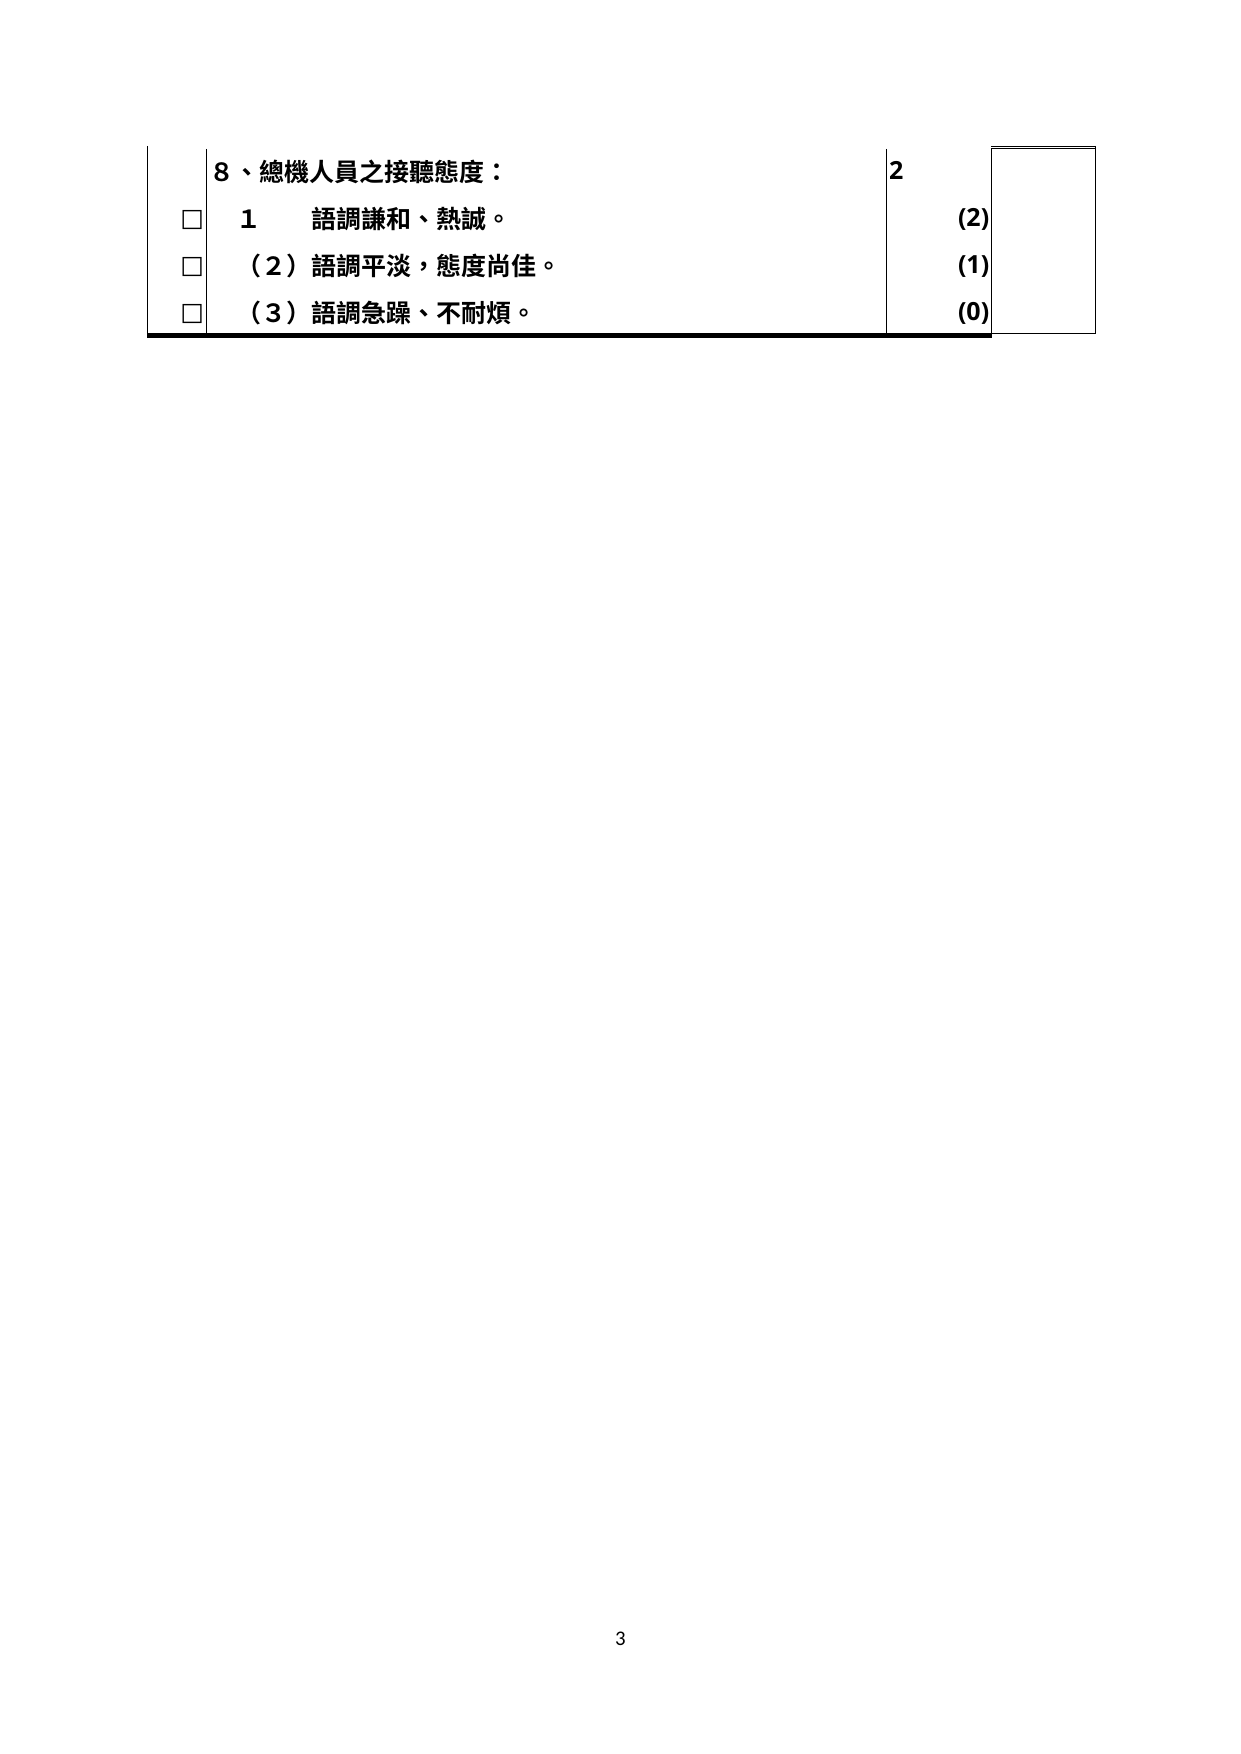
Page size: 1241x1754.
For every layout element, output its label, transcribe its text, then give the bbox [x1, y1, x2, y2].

table_cell [148, 146, 207, 193]
table_cell ８、總機人員之接聽態度： [207, 146, 886, 193]
table_cell （２）語調平淡，態度尚佳。 [207, 240, 886, 286]
table_cell [992, 149, 1095, 333]
table_cell □ [148, 193, 206, 239]
table_cell （３）語調急躁、不耐煩。 [207, 286, 886, 333]
table_cell □ [148, 240, 206, 286]
table_cell 2 [886, 146, 992, 193]
table_cell □ [148, 286, 206, 333]
table_cell 語調謙和、熱誠。 [207, 193, 886, 239]
table_cell (0) [887, 286, 991, 333]
table_cell (1) [887, 240, 991, 286]
table_cell (2) [887, 193, 991, 239]
